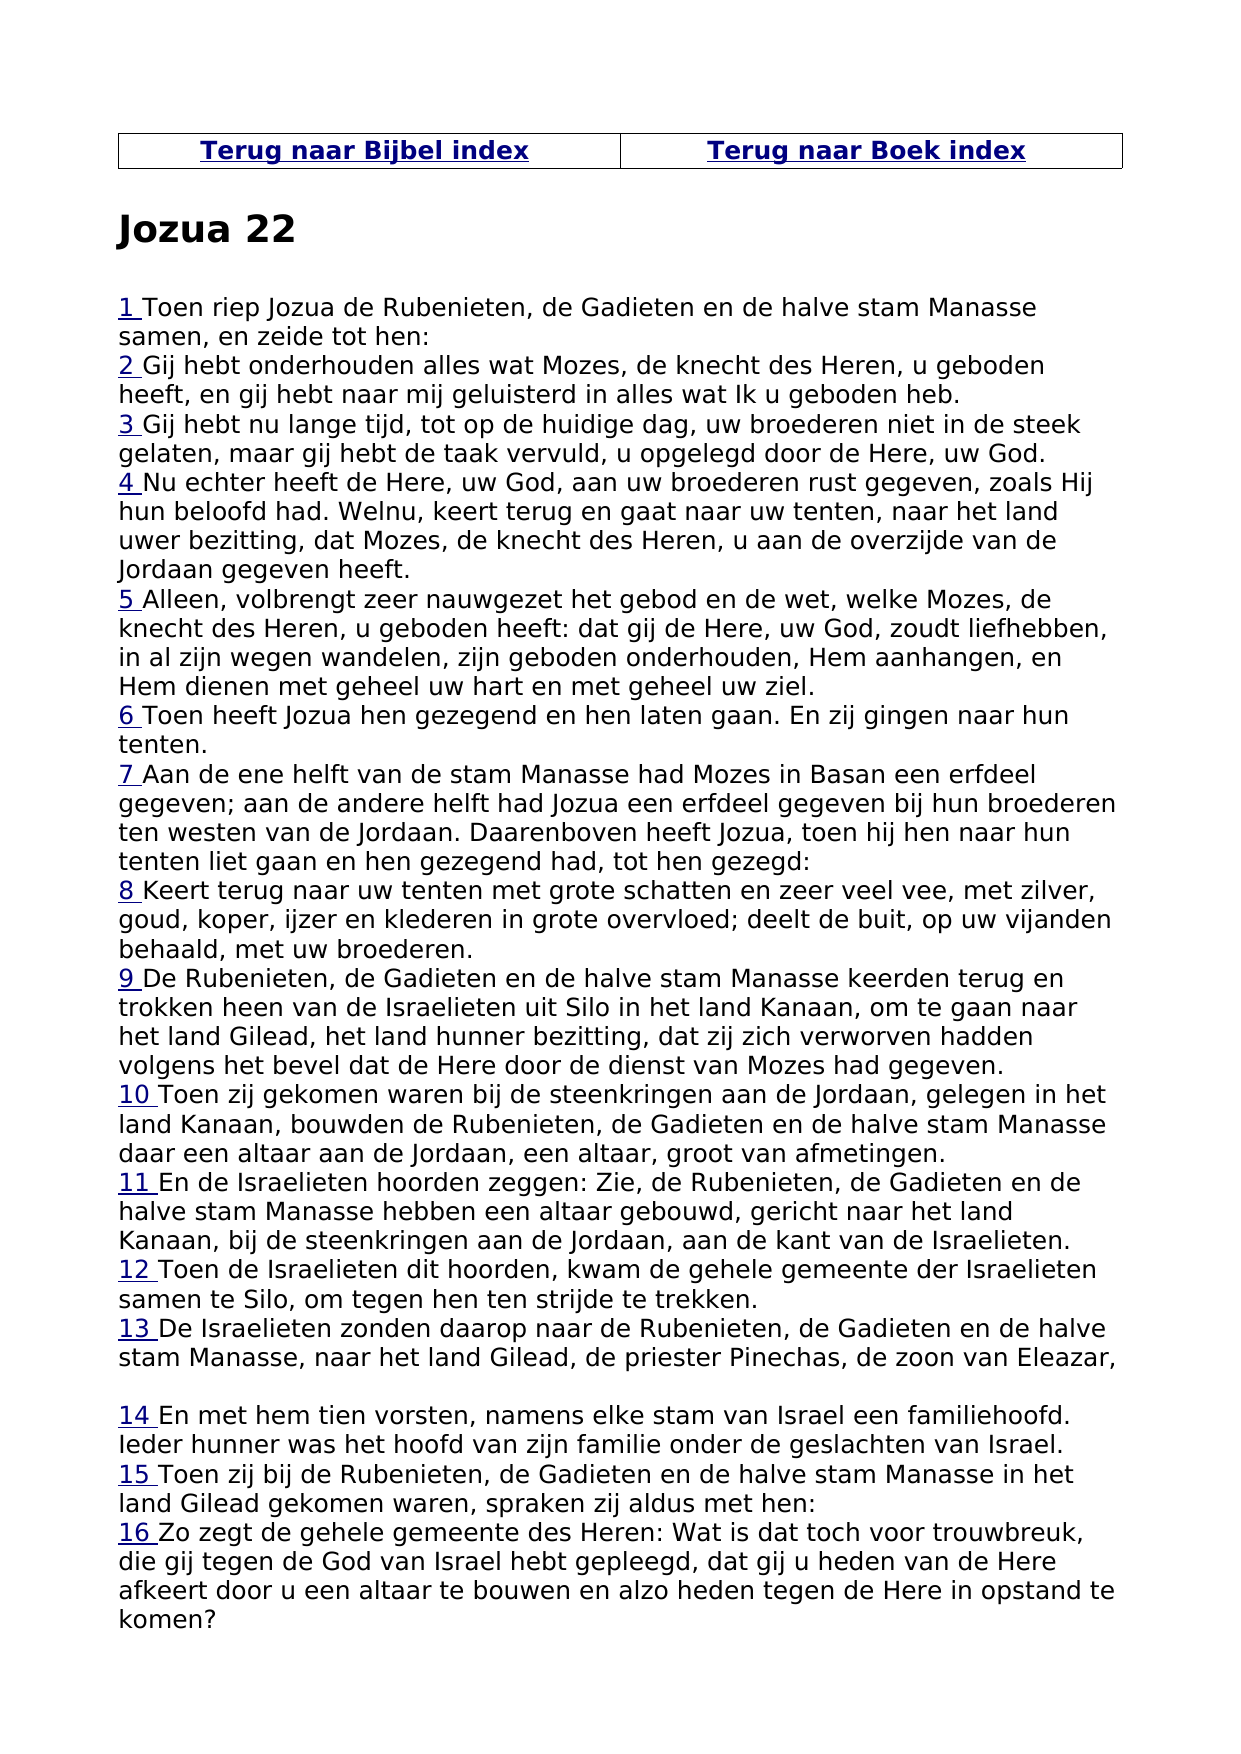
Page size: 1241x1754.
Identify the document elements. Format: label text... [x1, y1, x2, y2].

subtitle Jozua 22 [118, 208, 1122, 252]
text 1 Toen riep Jozua de Rubenieten, de Gadieten en de halve stam Manasse samen, en zeide tot hen: 2 Gij hebt onderhouden alles wat Mozes, de knecht des Heren, u geboden heeft, en gij hebt naar mij geluisterd in alles wat Ik u geboden heb. 3 Gij hebt nu lange tijd, tot op de huidige dag, uw broederen niet in de steek gelaten, maar gij hebt de taak vervuld, u opgelegd door de Here, uw God. 4 Nu echter heeft de Here, uw God, aan uw broederen rust gegeven, zoals Hij hun beloofd had. Welnu, keert terug en gaat naar uw tenten, naar het land uwer bezitting, dat Mozes, de knecht des Heren, u aan de overzijde van de Jordaan gegeven heeft. 5 Alleen, volbrengt zeer nauwgezet het gebod en de wet, welke Mozes, de knecht des Heren, u geboden heeft: dat gij de Here, uw God, zoudt liefhebben, in al zijn wegen wandelen, zijn geboden onderhouden, Hem aanhangen, en Hem dienen met geheel uw hart en met geheel uw ziel. 6 Toen heeft Jozua hen gezegend en hen laten gaan. En zij gingen naar hun tenten. 7 Aan de ene helft van de stam Manasse had Mozes in Basan een erfdeel gegeven; aan de andere helft had Jozua een erfdeel gegeven bij hun broederen ten westen van de Jordaan. Daarenboven heeft Jozua, toen hij hen naar hun tenten liet gaan en hen gezegend had, tot hen gezegd: 8 Keert terug naar uw tenten met grote schatten en zeer veel vee, met zilver, goud, koper, ijzer en klederen in grote overvloed; deelt de buit, op uw vijanden behaald, met uw broederen. 9 De Rubenieten, de Gadieten en de halve stam Manasse keerden terug en trokken heen van de Israelieten uit Silo in het land Kanaan, om te gaan naar het land Gilead, het land hunner bezitting, dat zij zich verworven hadden volgens het bevel dat de Here door de dienst van Mozes had gegeven. 10 Toen zij gekomen waren bij de steenkringen aan de Jordaan, gelegen in het land Kanaan, bouwden de Rubenieten, de Gadieten en de halve stam Manasse daar een altaar aan de Jordaan, een altaar, groot van afmetingen. 11 En de Israelieten hoorden zeggen: Zie, de Rubenieten, de Gadieten en de halve stam Manasse hebben een altaar gebouwd, gericht naar het land Kanaan, bij de steenkringen aan de Jordaan, aan de kant van de Israelieten. 12 Toen de Israelieten dit hoorden, kwam de gehele gemeente der Israelieten samen te Silo, om tegen hen ten strijde te trekken. 13 De Israelieten zonden daarop naar de Rubenieten, de Gadieten en de halve stam Manasse, naar het land Gilead, de priester Pinechas, de zoon van Eleazar, 14 En met hem tien vorsten, namens elke stam van Israel een familiehoofd. Ieder hunner was het hoofd van zijn familie onder de geslachten van Israel. 15 Toen zij bij de Rubenieten, de Gadieten en de halve stam Manasse in het land Gilead gekomen waren, spraken zij aldus met hen: 16 Zo zegt de gehele gemeente des Heren: Wat is dat toch voor trouwbreuk, die gij tegen de God van Israel hebt gepleegd, dat gij u heden van de Here afkeert door u een altaar te bouwen en alzo heden tegen de Here in opstand te komen? [118, 264, 1122, 1635]
table_header Terug naar Bijbel index [119, 134, 620, 168]
table_header Terug naar Boek index [621, 134, 1122, 168]
